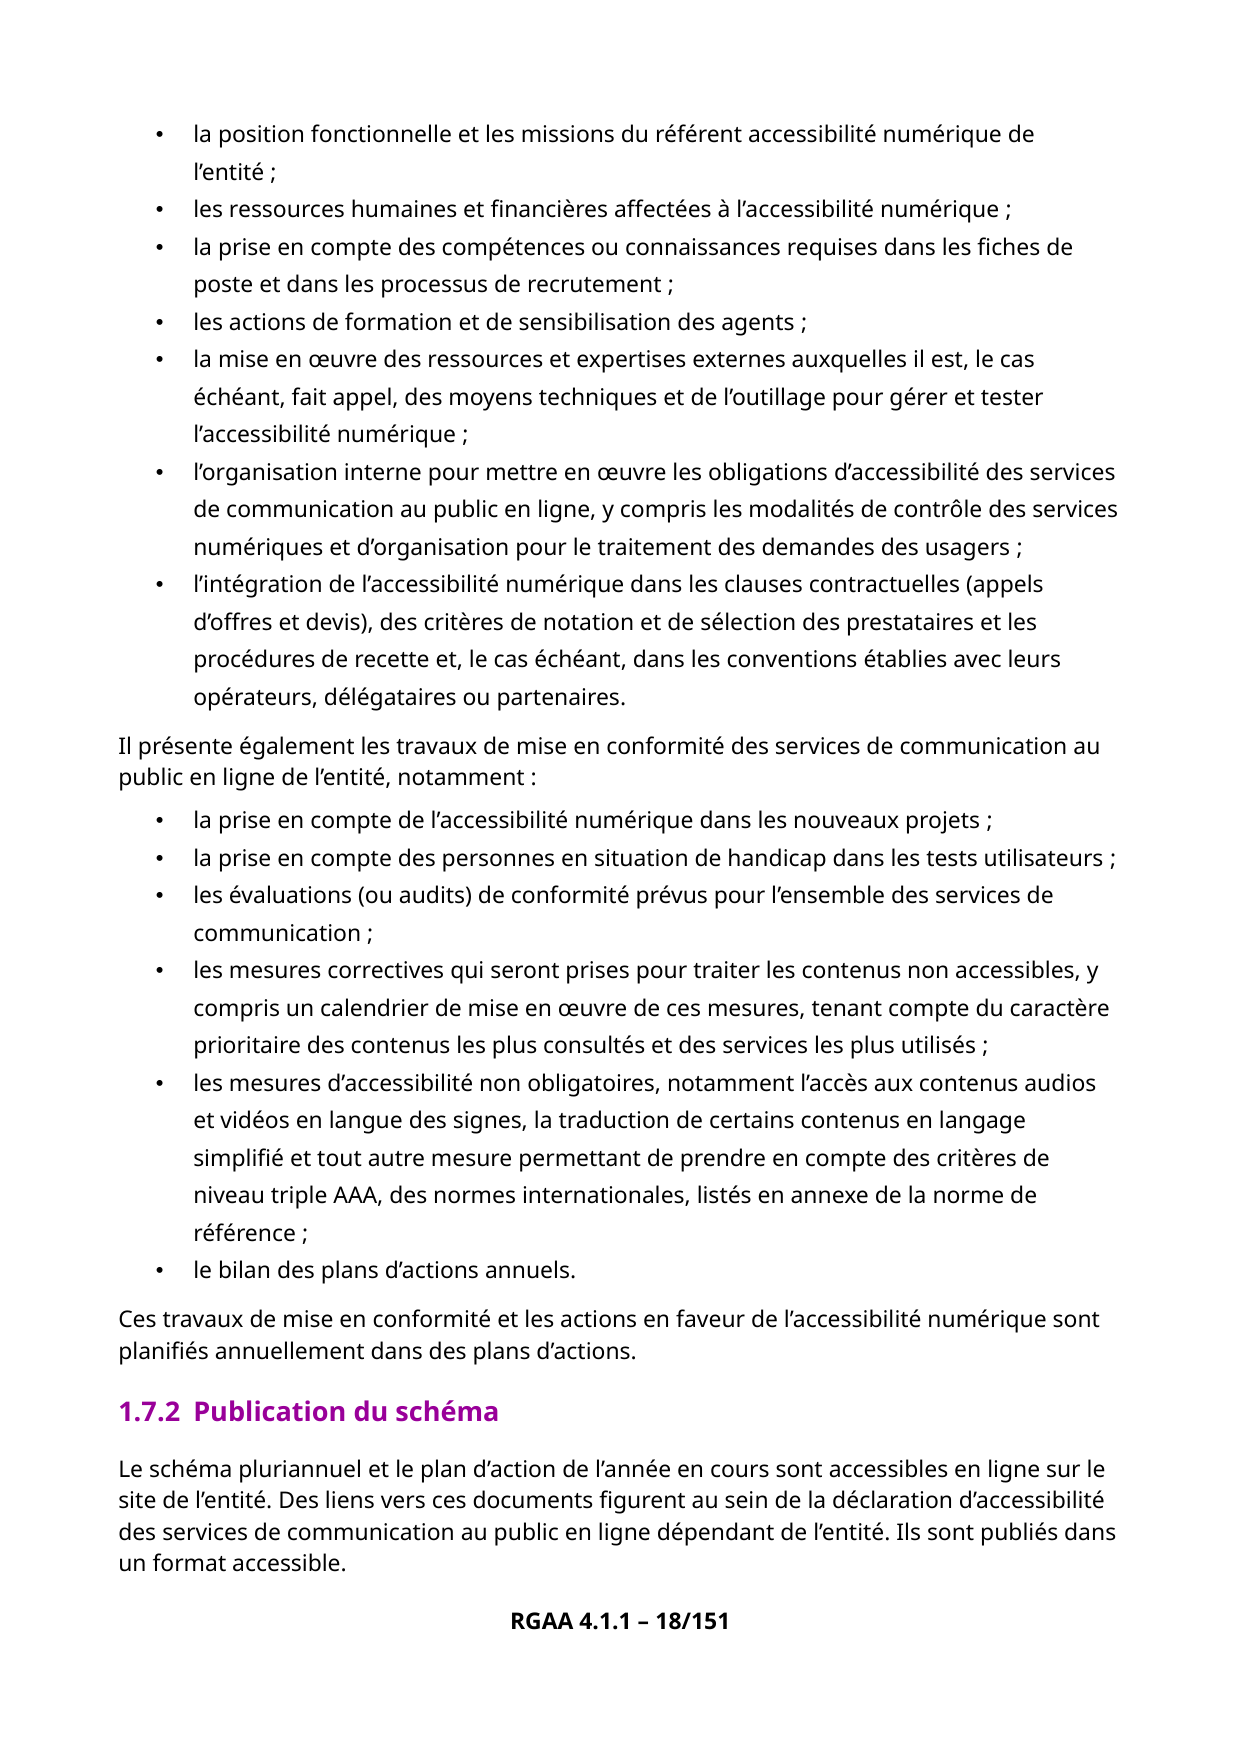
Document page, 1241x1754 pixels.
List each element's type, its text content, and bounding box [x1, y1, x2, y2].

subtitle Publication du schéma [118, 1392, 1122, 1429]
list les mesures correctives qui seront prises pour traiter les contenus non accessibles, y compris un calendrier de mise en œuvre de ces mesures, tenant compte du caractère prioritaire des contenus les plus consultés et des services les plus utilisés ; [156, 954, 1122, 1060]
list la mise en œuvre des ressources et expertises externes auxquelles il est, le cas échéant, fait appel, des moyens techniques et de l’outillage pour gérer et tester l’accessibilité numérique ; [156, 343, 1122, 449]
text Il présente également les travaux de mise en conformité des services de communication au public en ligne de l’entité, notamment : [118, 730, 1122, 792]
list l’organisation interne pour mettre en œuvre les obligations d’accessibilité des services de communication au public en ligne, y compris les modalités de contrôle des services numériques et d’organisation pour le traitement des demandes des usagers ; [156, 456, 1122, 562]
list le bilan des plans d’actions annuels. [156, 1254, 1122, 1285]
list les évaluations (ou audits) de conformité prévus pour l’ensemble des services de communication ; [156, 879, 1122, 948]
text Le schéma pluriannuel et le plan d’action de l’année en cours sont accessibles en ligne sur le site de l’entité. Des liens vers ces documents figurent au sein de la déclaration d’accessibilité des services de communication au public en ligne dépendant de l’entité. Ils sont publiés dans un format accessible. [118, 1453, 1122, 1578]
list la prise en compte des personnes en situation de handicap dans les tests utilisateurs ; [156, 842, 1122, 873]
text Ces travaux de mise en conformité et les actions en faveur de l’accessibilité numérique sont planifiés annuellement dans des plans d’actions. [118, 1303, 1122, 1366]
list l’intégration de l’accessibilité numérique dans les clauses contractuelles (appels d’offres et devis), des critères de notation et de sélection des prestataires et les procédures de recette et, le cas échéant, dans les conventions établies avec leurs opérateurs, délégataires ou partenaires. [156, 568, 1122, 712]
list la prise en compte des compétences ou connaissances requises dans les fiches de poste et dans les processus de recrutement ; [156, 231, 1122, 299]
list les mesures d’accessibilité non obligatoires, notamment l’accès aux contenus audios et vidéos en langue des signes, la traduction de certains contenus en langage simplifié et tout autre mesure permettant de prendre en compte des critères de niveau triple AAA, des normes internationales, listés en annexe de la norme de référence ; [156, 1067, 1122, 1248]
list la position fonctionnelle et les missions du référent accessibilité numérique de l’entité ; [156, 118, 1122, 187]
list la prise en compte de l’accessibilité numérique dans les nouveaux projets ; [156, 804, 1122, 835]
list les ressources humaines et financières affectées à l’accessibilité numérique ; [156, 193, 1122, 224]
list les actions de formation et de sensibilisation des agents ; [156, 306, 1122, 337]
